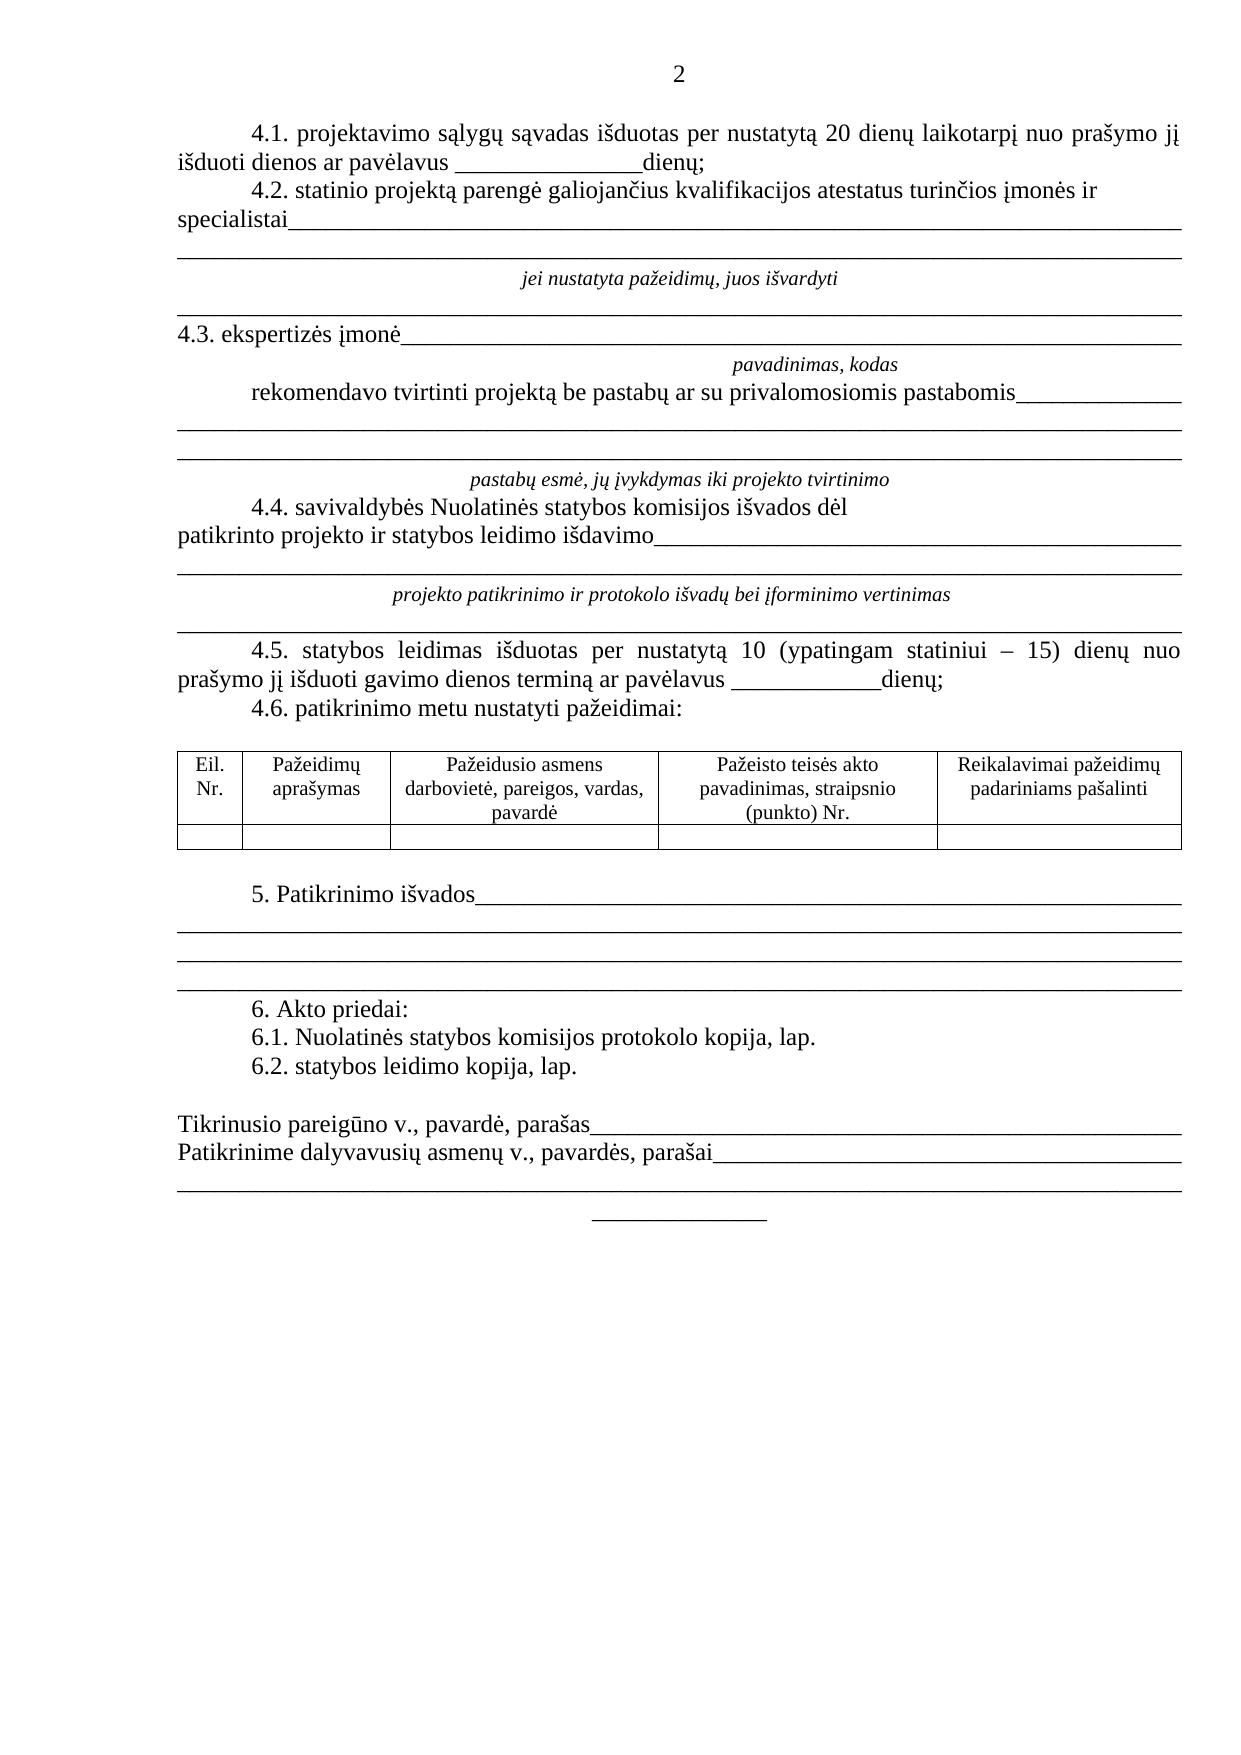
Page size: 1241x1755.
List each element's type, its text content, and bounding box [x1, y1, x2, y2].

text pastabų esmė, jų įvykdymas iki projekto tvirtinimo [177, 463, 1181, 492]
table_header Pažeidusio asmens darbovietė, pareigos, vardas, pavardė [391, 752, 658, 824]
text Tikrinusio pareigūno v., pavardė, parašas [177, 1109, 1181, 1137]
text 4.2. statinio projektą parengė galiojančius kvalifikacijos atestatus turinčios įmonės ir specialistai [177, 176, 1181, 233]
text Patikrinime dalyvavusių asmenų v., pavardės, parašai [177, 1137, 1181, 1166]
table_header Pažeisto teisės akto pavadinimas, straipsnio (punkto) Nr. [659, 752, 937, 824]
text 4.1. projektavimo sąlygų sąvadas išduotas per nustatytą 20 dienų laikotarpį nuo prašymo jį išduoti dienos ar pavėlavus _______________dienų; [177, 118, 1181, 176]
text 6.1. Nuolatinės statybos komisijos protokolo kopija, lap. [177, 1022, 1181, 1051]
table_cell [938, 825, 1181, 849]
text 4.4. savivaldybės Nuolatinės statybos komisijos išvados dėl [177, 492, 1181, 521]
text 5. Patikrinimo išvados [177, 879, 1181, 907]
table_header Reikalavimai pažeidimų padariniams pašalinti [938, 752, 1181, 824]
table_cell [243, 825, 390, 849]
text 4.6. patikrinimo metu nustatyti pažeidimai: [177, 693, 1181, 722]
text ______________ [177, 1195, 1181, 1224]
text jei nustatyta pažeidimų, juos išvardyti [177, 262, 1181, 291]
table_cell [391, 825, 658, 849]
text 6.2. statybos leidimo kopija, lap. [177, 1051, 1181, 1080]
text rekomendavo tvirtinti projektą be pastabų ar su privalomosiomis pastabomis [177, 377, 1181, 406]
text patikrinto projekto ir statybos leidimo išdavimo [177, 521, 1181, 549]
text 4.3. ekspertizės įmonė [177, 319, 1181, 348]
table_header Eil. Nr. [178, 752, 242, 824]
table_header Pažeidimų aprašymas [243, 752, 390, 824]
text projekto patikrinimo ir protokolo išvadų bei įforminimo vertinimas [177, 578, 1181, 607]
table_cell [659, 825, 937, 849]
table_cell [178, 825, 242, 849]
text pavadinimas, kodas [177, 348, 1181, 377]
text 4.5. statybos leidimas išduotas per nustatytą 10 (ypatingam statiniui – 15) dienų nuo prašymo jį išduoti gavimo dienos terminą ar pavėlavus ____________dienų; [177, 636, 1181, 693]
text 6. Akto priedai: [177, 994, 1181, 1022]
